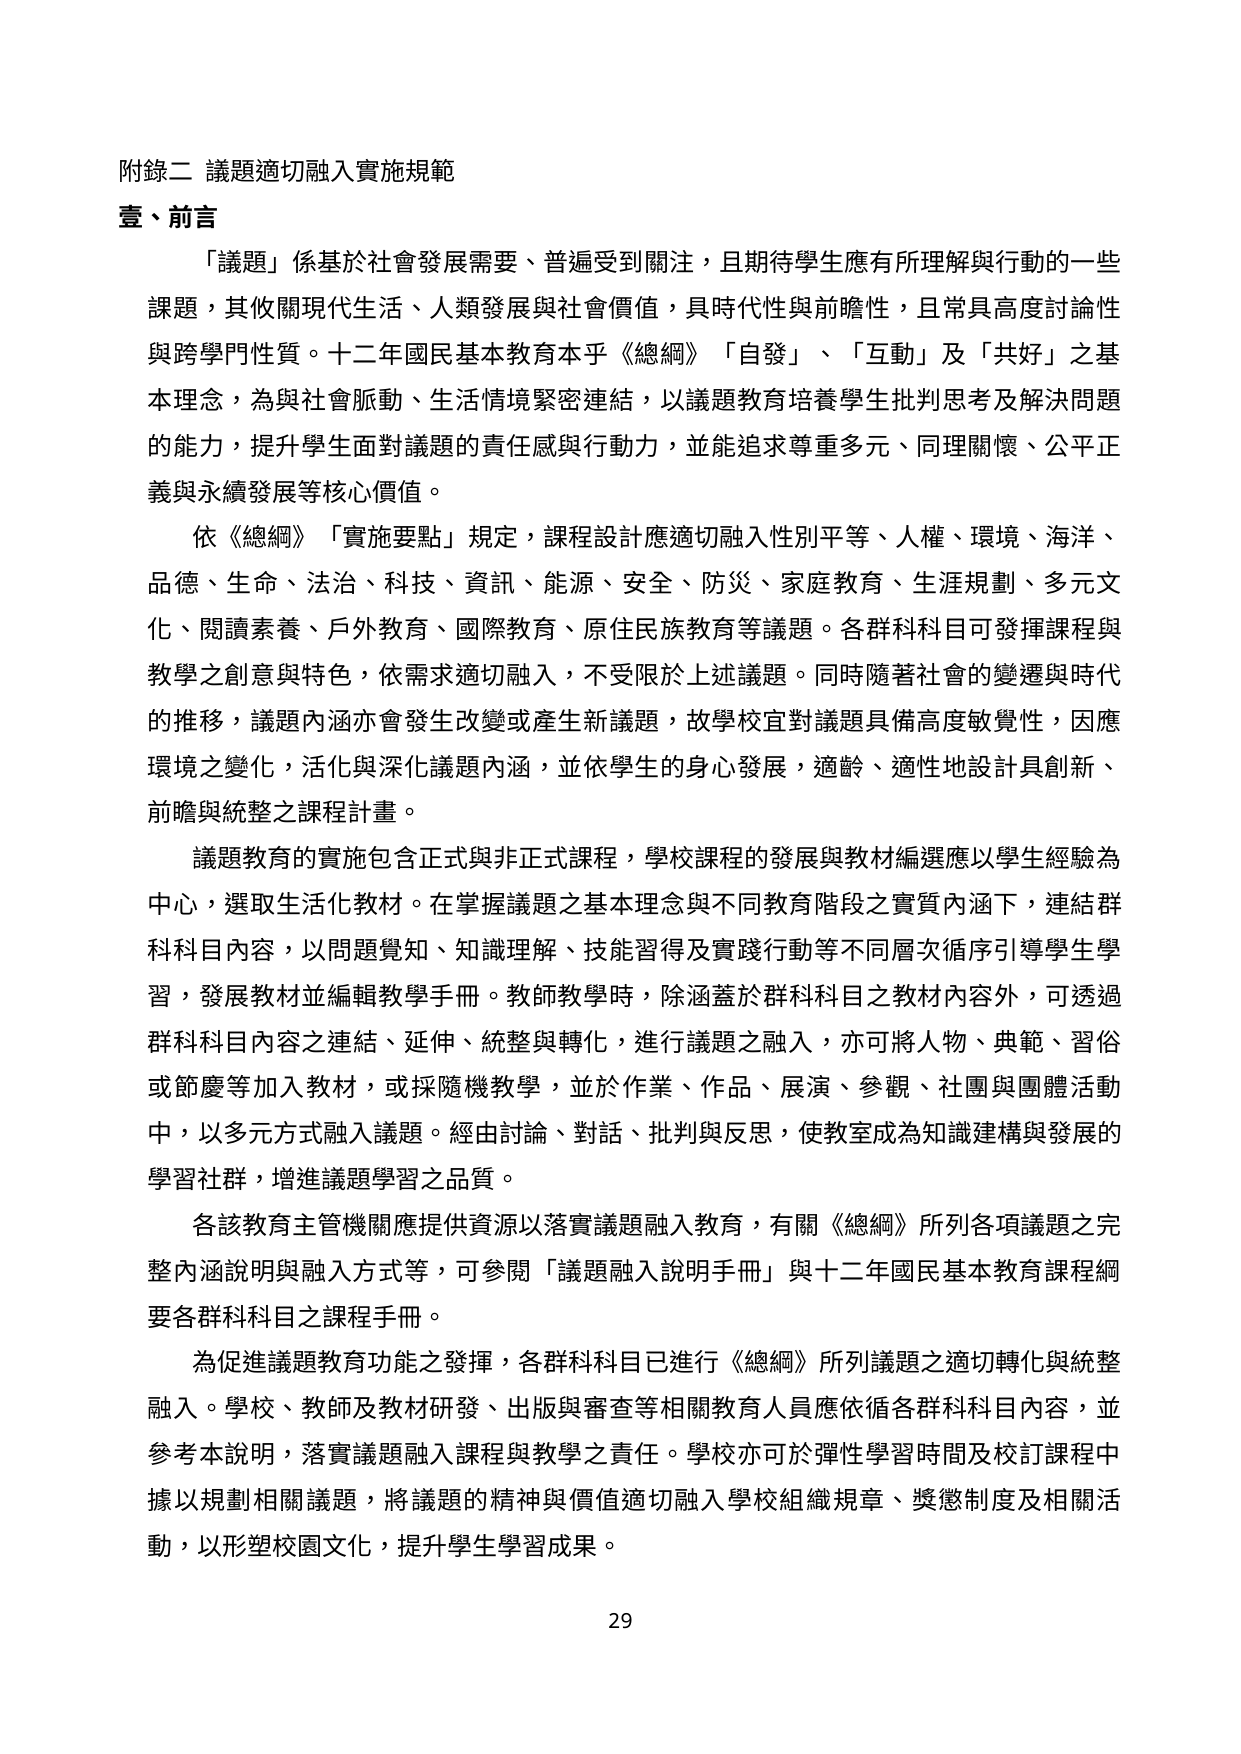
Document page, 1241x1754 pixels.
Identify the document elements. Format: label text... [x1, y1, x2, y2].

text 「議題」係基於社會發展需要、普遍受到關注，且期待學生應有所理解與行動的一些課題，其攸關現代生活、人類發展與社會價值，具時代性與前瞻性，且常具高度討論性與跨學門性質。十二年國民基本教育本乎《總綱》「自發」、「互動」及「共好」之基本理念，為與社會脈動、生活情境緊密連結，以議題教育培養學生批判思考及解決問題的能力，提升學生面對議題的責任感與行動力，並能追求尊重多元、同理關懷、公平正義與永續發展等核心價值。 [148, 235, 1122, 510]
text 壹、前言 [118, 189, 1122, 235]
text 各該教育主管機關應提供資源以落實議題融入教育，有關《總綱》所列各項議題之完整內涵說明與融入方式等，可參閱「議題融入說明手冊」與十二年國民基本教育課程綱要各群科科目之課程手冊。 [148, 1198, 1122, 1335]
text 議題教育的實施包含正式與非正式課程，學校課程的發展與教材編選應以學生經驗為中心，選取生活化教材。在掌握議題之基本理念與不同教育階段之實質內涵下，連結群科科目內容，以問題覺知、知識理解、技能習得及實踐行動等不同層次循序引導學生學習，發展教材並編輯教學手冊。教師教學時，除涵蓋於群科科目之教材內容外，可透過群科科目內容之連結、延伸、統整與轉化，進行議題之融入，亦可將人物、典範、習俗或節慶等加入教材，或採隨機教學，並於作業、作品、展演、參觀、社團與團體活動中，以多元方式融入議題。經由討論、對話、批判與反思，使教室成為知識建構與發展的學習社群，增進議題學習之品質。 [148, 831, 1122, 1198]
text 附錄二 議題適切融入實施規範 [118, 143, 1122, 189]
text 為促進議題教育功能之發揮，各群科科目已進行《總綱》所列議題之適切轉化與統整融入。學校、教師及教材研發、出版與審查等相關教育人員應依循各群科科目內容，並參考本說明，落實議題融入課程與教學之責任。學校亦可於彈性學習時間及校訂課程中據以規劃相關議題，將議題的精神與價值適切融入學校組織規章、獎懲制度及相關活動，以形塑校園文化，提升學生學習成果。 [148, 1335, 1122, 1564]
text 依《總綱》「實施要點」規定，課程設計應適切融入性別平等、人權、環境、海洋、品德、生命、法治、科技、資訊、能源、安全、防災、家庭教育、生涯規劃、多元文化、閱讀素養、戶外教育、國際教育、原住民族教育等議題。各群科科目可發揮課程與教學之創意與特色，依需求適切融入，不受限於上述議題。同時隨著社會的變遷與時代的推移，議題內涵亦會發生改變或產生新議題，故學校宜對議題具備高度敏覺性，因應環境之變化，活化與深化議題內涵，並依學生的身心發展，適齡、適性地設計具創新、前瞻與統整之課程計畫。 [148, 510, 1122, 831]
